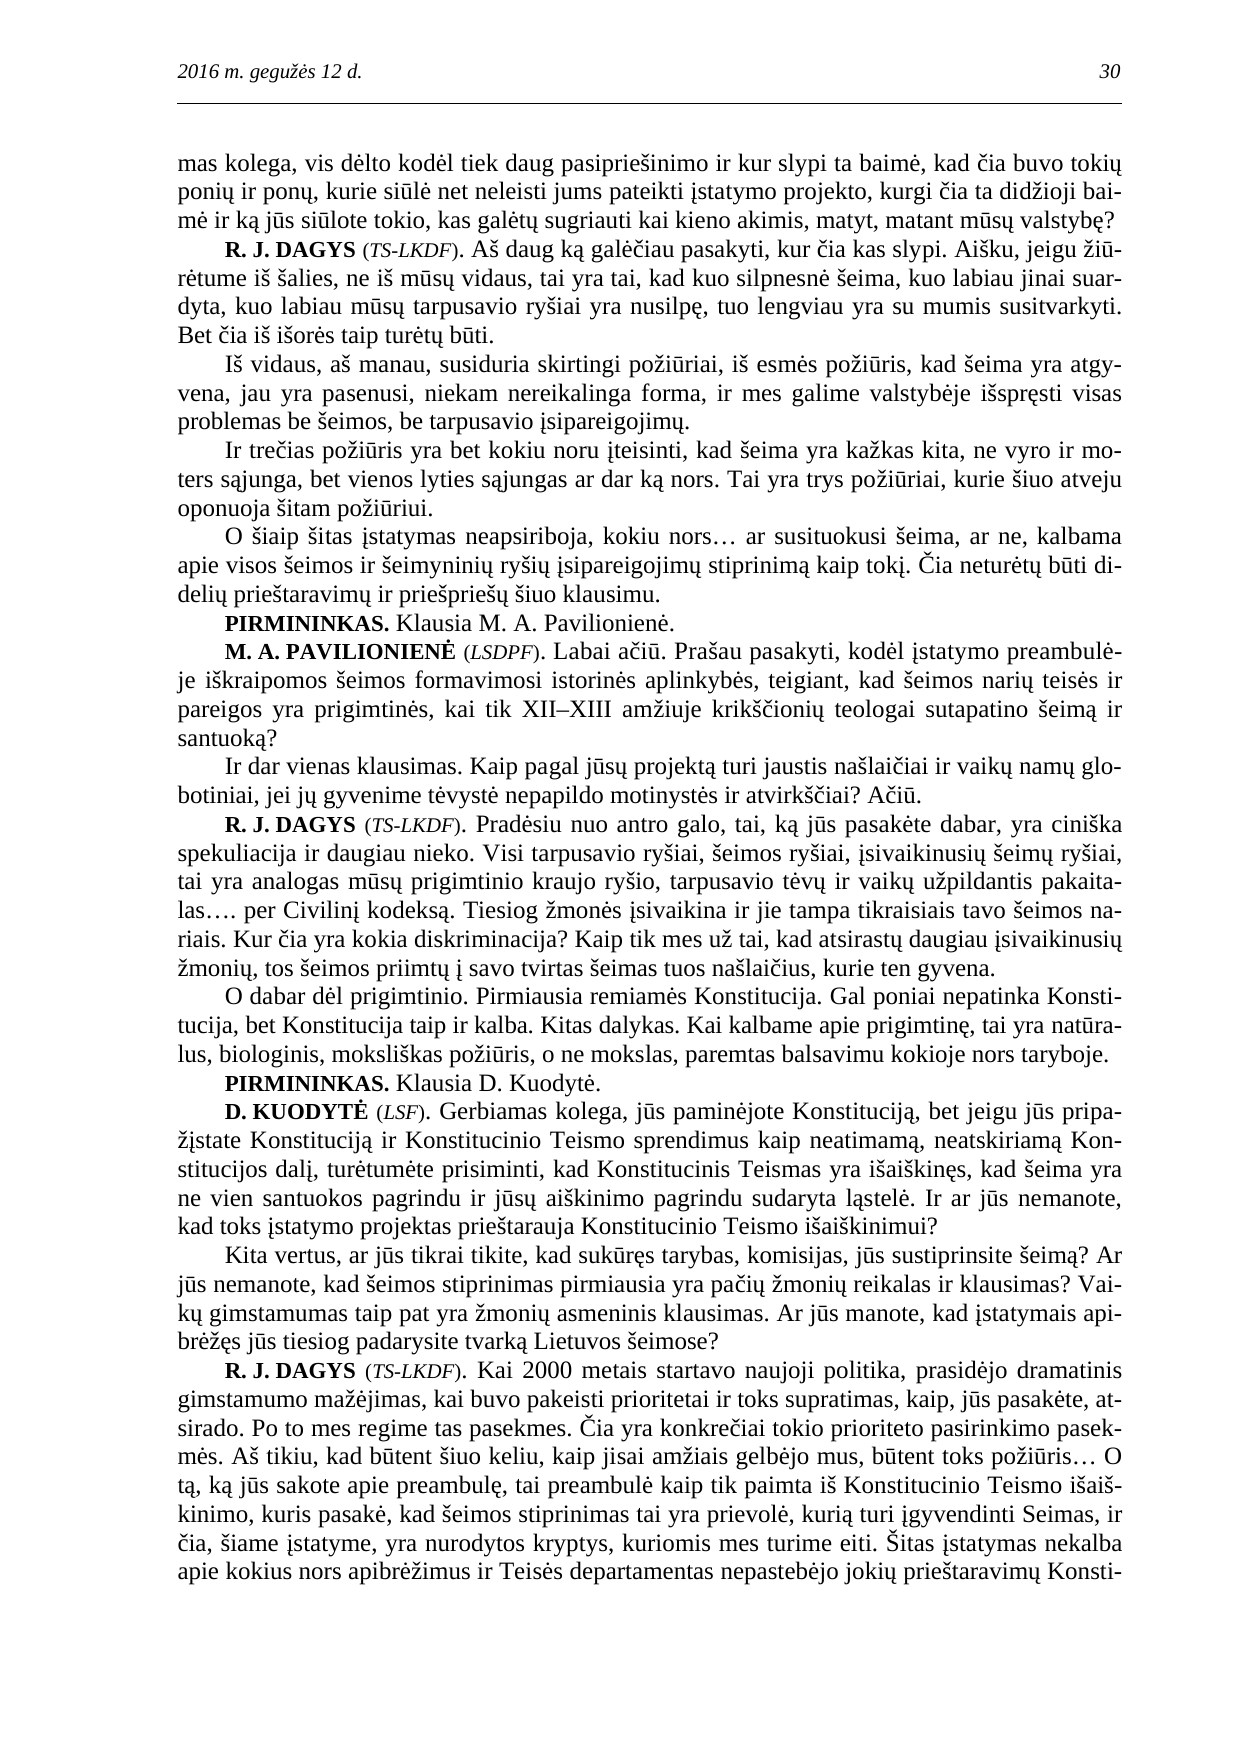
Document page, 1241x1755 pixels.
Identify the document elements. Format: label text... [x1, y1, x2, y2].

text Ki­ta ver­tus, ar jūs tik­rai ti­ki­te, kad su­kū­ręs ta­ry­bas, ko­mi­si­jas, jūs su­stip­rin­si­te šei­mą? Ar jūs ne­ma­no­te, kad šei­mos stip­ri­ni­mas pir­miau­sia yra pa­čių žmo­nių rei­ka­las ir klau­si­mas? Vai­kų gims­ta­mu­mas taip pat yra žmo­nių as­me­ni­nis klau­si­mas. Ar jūs ma­no­te, kad įsta­ty­mais api­brė­žęs jūs tie­siog pa­da­ry­si­te tvar­ką Lie­tu­vos šei­mo­se? [177, 1240, 1122, 1355]
text Iš vi­daus, aš ma­nau, su­si­du­ria skir­tin­gi po­žiū­riai, iš es­mės po­žiū­ris, kad šei­ma yra at­gy­ve­na, jau yra pa­se­nu­si, nie­kam ne­rei­ka­lin­ga for­ma, ir mes ga­li­me vals­ty­bė­je iš­spręs­ti vi­sas pro­ble­mas be šei­mos, be tar­pu­sa­vio įsi­pa­rei­go­ji­mų. [177, 349, 1122, 435]
text PIRMININKAS. Klau­sia M. A. Pa­vi­lio­nie­nė. [177, 608, 1122, 636]
text R. J. DAGYS (TS-LKDF). Pra­dė­siu nuo an­tro ga­lo, tai, ką jūs pa­sa­kė­te da­bar, yra ci­niš­ka spe­ku­lia­ci­ja ir dau­giau nie­ko. Vi­si tar­pu­sa­vio ry­šiai, šei­mos ry­šiai, įsi­vai­ki­nu­sių šei­mų ry­šiai, tai yra ana­lo­gas mū­sų pri­gim­ti­nio krau­jo ry­šio, tar­pu­sa­vio tė­vų ir vai­kų už­pil­dan­tis pa­kai­ta­las…. per Ci­vi­li­nį ko­dek­są. Tie­siog žmo­nės įsi­vai­ki­na ir jie tam­pa tik­rai­siais ta­vo šei­mos na­riais. Kur čia yra ko­kia dis­kri­mi­na­ci­ja? Kaip tik mes už tai, kad at­si­ras­tų dau­giau įsi­vai­ki­nu­sių žmo­nių, tos šei­mos pri­im­tų į sa­vo tvir­tas šei­mas tuos naš­lai­čius, ku­rie ten gy­ve­na. [177, 809, 1122, 981]
text Ir dar vie­nas klau­si­mas. Kaip pa­gal jū­sų pro­jek­tą tu­ri jaus­tis naš­lai­čiai ir vai­kų na­mų glo­bo­ti­niai, jei jų gy­ve­ni­me tė­vys­tė ne­pa­pil­do mo­ti­nys­tės ir at­virkš­čiai? Ačiū. [177, 751, 1122, 809]
text PIRMININKAS. Klau­sia D. Kuo­dy­tė. [177, 1068, 1122, 1096]
text mas ko­le­ga, vis dėl­to ko­dėl tiek daug pa­si­prie­ši­ni­mo ir kur sly­pi ta bai­mė, kad čia bu­vo to­kių po­nių ir po­nų, ku­rie siū­lė net ne­leis­ti jums pa­teik­ti įsta­ty­mo pro­jek­to, kurgi čia ta di­džio­ji bai­mė ir ką jūs siū­lo­te to­kio, kas ga­lė­tų su­griau­ti kai kie­no aki­mis, ma­tyt, ma­tant mū­sų vals­ty­bę? [177, 148, 1122, 234]
text R. J. DAGYS (TS-LKDF). Aš daug ką ga­lė­čiau pa­sa­ky­ti, kur čia kas sly­pi. Aiš­ku, jei­gu žiū­rė­tu­me iš ša­lies, ne iš mū­sų vi­daus, tai yra tai, kad kuo sil­pnes­nė šei­ma, kuo la­biau ji­nai su­ar­dy­ta, kuo la­biau mū­sų tar­pu­sa­vio ry­šiai yra nu­sil­pę, tuo leng­viau yra su mu­mis su­si­tvar­ky­ti. Bet čia iš iš­orės taip tu­rė­tų bū­ti. [177, 234, 1122, 349]
text M. A. PAVILIONIENĖ (LSDPF). La­bai ačiū. Pra­šau pa­sa­ky­ti, ko­dėl įsta­ty­mo pre­am­bu­lė­je iš­krai­po­mos šei­mos for­ma­vi­mo­si is­to­ri­nės ap­lin­ky­bės, tei­giant, kad šei­mos na­rių tei­sės ir pa­rei­gos yra pri­gim­ti­nės, kai tik XII–XIII am­žiu­je krikš­čio­nių te­olo­gai su­ta­pa­ti­no šei­mą ir san­tuo­ką? [177, 636, 1122, 751]
text D. KUODYTĖ (LSF). Ger­bia­mas ko­le­ga, jūs pa­mi­nė­jo­te Kon­sti­tu­ci­ją, bet jei­gu jūs pri­pa­žįs­ta­te Kon­sti­tu­ci­ją ir Kon­sti­tu­ci­nio Teis­mo spren­di­mus kaip ne­at­ima­mą, ne­at­ski­ria­mą Kon­sti­tu­ci­jos da­lį, tu­rė­tu­mė­te pri­si­min­ti, kad Kon­sti­tu­ci­nis Teis­mas yra iš­aiš­ki­nęs, kad šei­ma yra ne vien san­tuo­kos pa­grin­du ir jū­sų aiš­ki­ni­mo pa­grin­du su­da­ry­ta ląs­te­lė. Ir ar jūs ne­ma­no­te, kad toks įsta­ty­mo pro­jek­tas prieš­ta­rau­ja Kon­sti­tu­ci­nio Teis­mo iš­aiš­ki­ni­mui? [177, 1096, 1122, 1240]
text O da­bar dėl pri­gim­ti­nio. Pir­miau­sia re­mia­mės Kon­sti­tu­ci­ja. Gal po­niai ne­pa­tin­ka Kon­sti­tu­ci­ja, bet Kon­sti­tu­ci­ja taip ir kal­ba. Ki­tas da­ly­kas. Kai kal­ba­me apie pri­gim­ti­nę, tai yra na­tū­ra­lus, bio­lo­gi­nis, moks­liš­kas po­žiū­ris, o ne moks­las, pa­rem­tas bal­sa­vi­mu ko­kio­je nors ta­ry­bo­je. [177, 981, 1122, 1068]
text O šiaip ši­tas įsta­ty­mas ne­ap­si­ri­bo­ja, ko­kiu nors… ar su­si­tuo­ku­si šei­ma, ar ne, kal­ba­ma apie vi­sos šei­mos ir šei­my­ni­nių ry­šių įsi­pa­rei­go­ji­mų stip­ri­ni­mą kaip to­kį. Čia ne­tu­rė­tų bū­ti di­de­lių prieš­ta­ra­vi­mų ir prieš­prie­šų šiuo klau­si­mu. [177, 521, 1122, 608]
text R. J. DAGYS (TS-LKDF). Kai 2000 me­tais star­ta­vo nau­jo­ji po­li­ti­ka, pra­si­dė­jo dra­ma­ti­nis gims­ta­mu­mo ma­žė­ji­mas, kai bu­vo pa­keis­ti pri­ori­te­tai ir toks su­pra­ti­mas, kaip, jūs pa­sa­kė­te, at­si­ra­do. Po to mes re­gi­me tas pa­sek­mes. Čia yra kon­kre­čiai to­kio pri­ori­te­to pa­si­rin­ki­mo pa­sek­mės. Aš ti­kiu, kad bū­tent šiuo ke­liu, kaip ji­sai am­žiais gel­bė­jo mus, bū­tent toks po­žiū­ris… O tą, ką jūs sa­ko­te apie pre­am­bu­lę, tai pre­am­bu­lė kaip tik pa­im­ta iš Kon­sti­tu­ci­nio Teis­mo iš­aiš­ki­ni­mo, ku­ris pa­sa­kė, kad šei­mos stip­ri­ni­mas tai yra prie­vo­lė, ku­rią tu­ri įgy­ven­din­ti Sei­mas, ir čia, šia­me įsta­ty­me, yra nu­ro­dy­tos kryp­tys, ku­rio­mis mes tu­ri­me ei­ti. Ši­tas įsta­ty­mas ne­kal­ba apie ko­kius nors api­brė­ži­mus ir Tei­sės de­par­ta­men­tas ne­pa­ste­bė­jo jo­kių prieš­ta­ra­vi­mų Kon­sti­ [177, 1355, 1122, 1585]
text Ir tre­čias po­žiū­ris yra bet ko­kiu no­ru įtei­sin­ti, kad šei­ma yra kaž­kas ki­ta, ne vy­ro ir mo­ters są­jun­ga, bet vie­nos ly­ties są­jun­gas ar dar ką nors. Tai yra trys po­žiū­riai, ku­rie šiuo at­ve­ju opo­nuo­ja ši­tam po­žiū­riui. [177, 435, 1122, 521]
